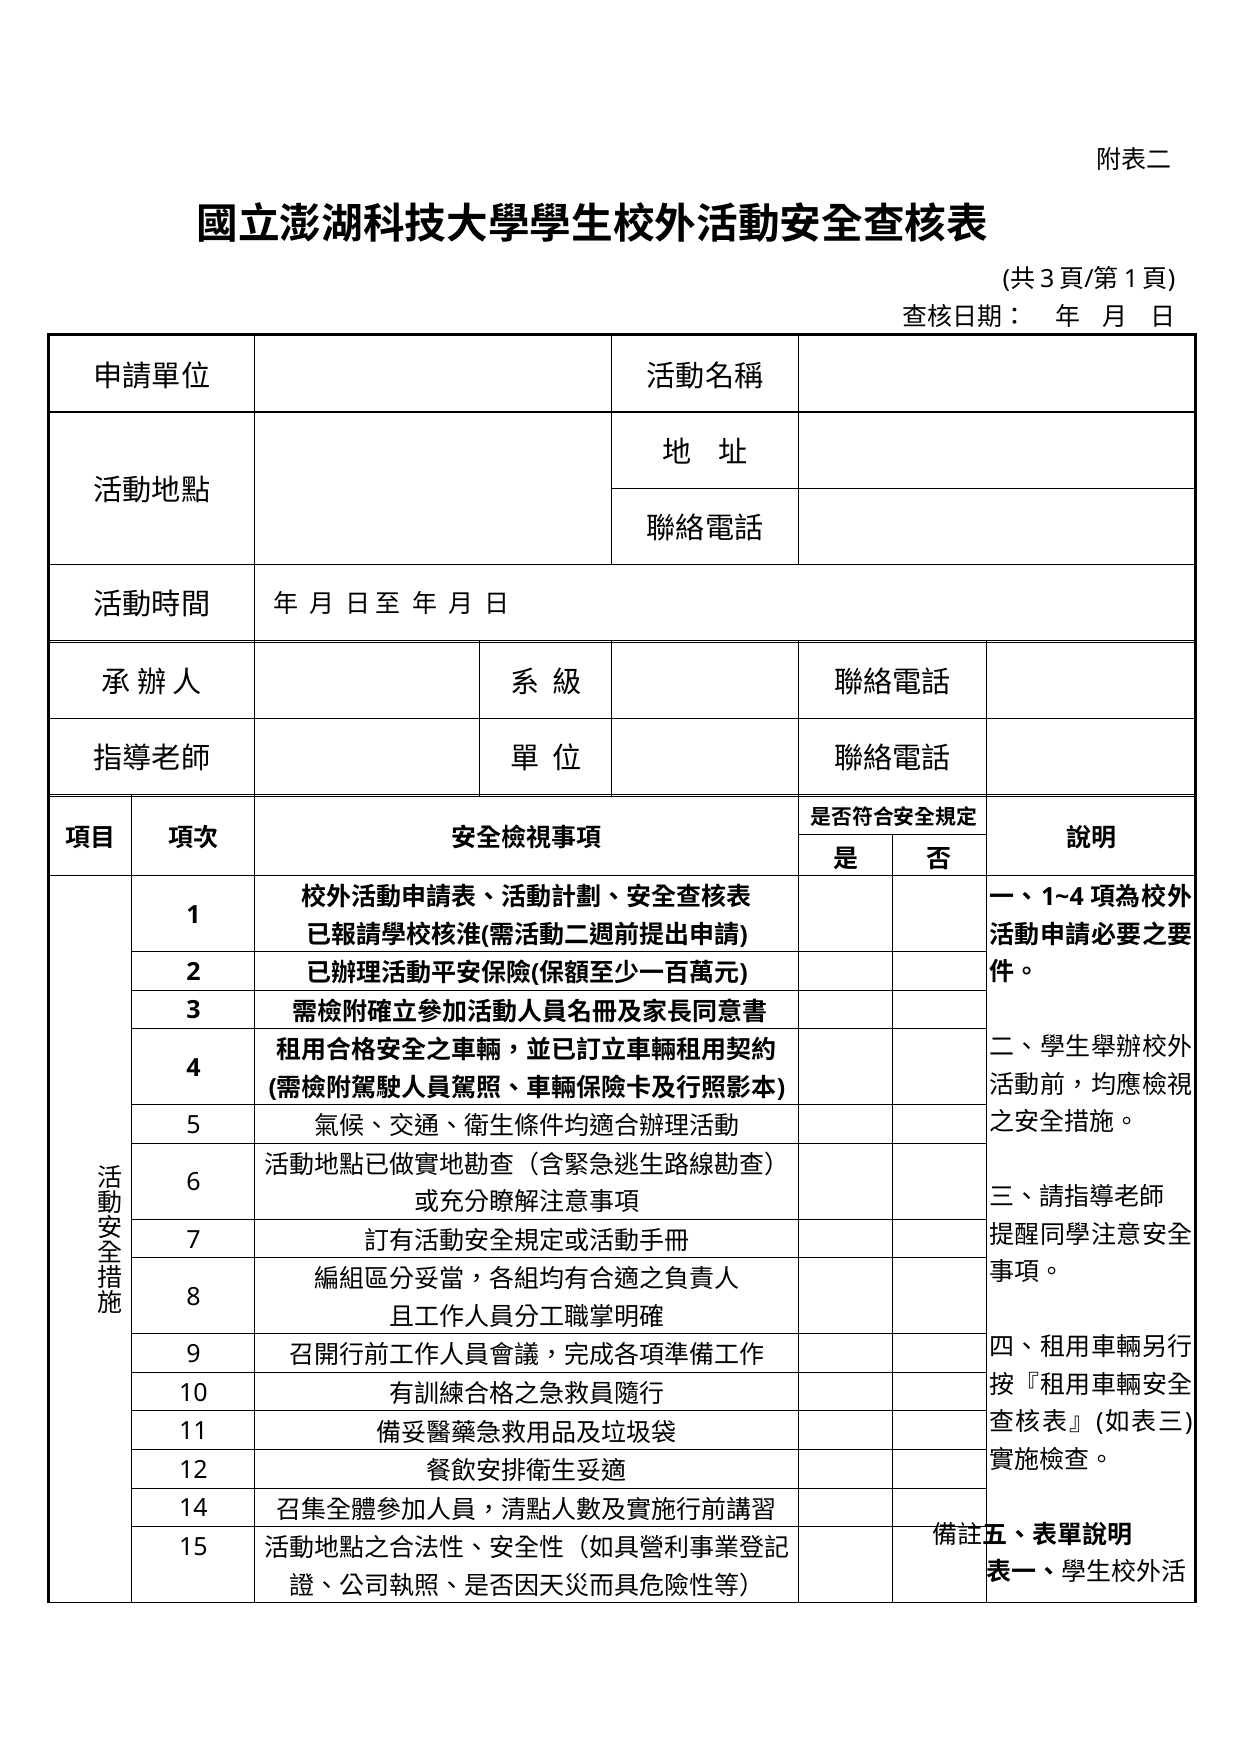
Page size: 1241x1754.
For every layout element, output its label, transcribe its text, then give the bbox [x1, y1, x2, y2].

table_cell 已辦理活動平安保險(保額至少一百萬元) [255, 952, 798, 989]
table_cell 3 [132, 991, 254, 1028]
table_cell 項次 [132, 797, 254, 875]
text 查核日期： 年 月 日 [106, 296, 1175, 333]
table_cell [612, 643, 798, 718]
table_cell 一、1~4項為校外活動申請必要之要件。 二、學生舉辦校外活動前，均應檢視之安全措施。 三、請指導老師 提醒同學注意安全事項。 四、租用車輛另行按『租用車輛安全查核表』(如表三)實施檢查。 備註五、表單說明 表一、學生校外活動安全查核表(活動申請時繳交) 表二、學生校外活動車輛租賃合約(活動申請時繳交) 表三、學生校外活動租用車輛安全查核表(啟程前，活動承辦人需詳細查核) [987, 876, 1194, 1602]
table_cell 15 [132, 1527, 254, 1602]
table_cell 單 位 [480, 719, 611, 794]
table_cell 需檢附確立參加活動人員名冊及家長同意書 [255, 991, 798, 1028]
table_cell 召開行前工作人員會議，完成各項準備工作 [255, 1334, 798, 1372]
table_cell 系 級 [480, 643, 611, 718]
table_cell 活動地點之合法性、安全性（如具營利事業登記證、公司執照、是否因天災而具危險性等） [255, 1527, 798, 1602]
table_cell 14 [132, 1489, 254, 1526]
table_cell 活動安全措施 [50, 876, 131, 1602]
table_cell [255, 719, 479, 794]
table_cell [799, 991, 892, 1028]
table_cell 訂有活動安全規定或活動手冊 [255, 1220, 798, 1257]
table_cell [799, 1450, 892, 1487]
table_cell 年 月 日 至 年 月 日 [255, 565, 1194, 639]
table_cell [255, 413, 611, 563]
table_cell 編組區分妥當，各組均有合適之負責人 且工作人員分工職掌明確 [255, 1258, 798, 1333]
table_cell [893, 1527, 986, 1602]
table_cell [799, 1105, 892, 1143]
table_cell [893, 1258, 986, 1333]
table_cell [799, 1029, 892, 1104]
table_cell [799, 1373, 892, 1410]
table_cell [799, 876, 892, 951]
table_cell [938, 1527, 944, 1534]
table_cell [799, 413, 1194, 487]
table_cell [893, 952, 986, 989]
table_cell 校外活動申請表、活動計劃、安全查核表 已報請學校核淮(需活動二週前提出申請) [255, 876, 798, 951]
text 國立澎湖科技大學學生校外活動安全查核表 [50, 183, 1134, 258]
table_cell [987, 719, 1194, 794]
table_cell [893, 1144, 986, 1219]
table_cell [799, 1489, 892, 1526]
table_cell 11 [132, 1411, 254, 1449]
table_cell [893, 1029, 986, 1104]
text [1081, 133, 1197, 184]
table_cell 9 [132, 1334, 254, 1372]
table_cell 項目 [50, 797, 131, 875]
table_cell 召集全體參加人員，清點人數及實施行前講習 [255, 1489, 798, 1526]
table_cell 6 [132, 1144, 254, 1219]
table_cell 備妥醫藥急救用品及垃圾袋 [255, 1411, 798, 1449]
table_header [255, 336, 611, 411]
table_cell [893, 1220, 986, 1257]
table_cell 8 [132, 1258, 254, 1333]
table_cell 否 [893, 835, 986, 875]
table_header 活動名稱 [612, 336, 798, 411]
table_cell [255, 643, 479, 718]
table_cell [799, 1527, 892, 1602]
table_cell [799, 952, 892, 989]
table_cell 聯絡電話 [799, 719, 986, 794]
table_cell 1 [132, 876, 254, 951]
table_cell 租用合格安全之車輛，並已訂立車輛租用契約 (需檢附駕駛人員駕照、車輛保險卡及行照影本) [255, 1029, 798, 1104]
table_cell 承 辦 人 [50, 643, 254, 718]
table_cell [799, 1220, 892, 1257]
table_cell [893, 1373, 986, 1410]
table_cell 7 [132, 1220, 254, 1257]
table_cell 說明 [987, 797, 1194, 875]
table_cell [799, 489, 1194, 563]
table_cell 地 址 [612, 413, 798, 487]
table_cell [799, 1411, 892, 1449]
table_cell [893, 991, 986, 1028]
table_cell 氣候、交通、衛生條件均適合辦理活動 [255, 1105, 798, 1143]
table_cell 聯絡電話 [799, 643, 986, 718]
table_cell 5 [132, 1105, 254, 1143]
table_cell [893, 1334, 986, 1372]
table_cell [893, 1489, 986, 1526]
table_cell 12 [132, 1450, 254, 1487]
table_cell 4 [132, 1029, 254, 1104]
table_cell [799, 1334, 892, 1372]
table_cell [893, 1105, 986, 1143]
table_cell [893, 1450, 986, 1487]
table_cell [893, 1411, 986, 1449]
table_cell [893, 876, 986, 951]
table_header [799, 336, 1194, 411]
table_cell [799, 1258, 892, 1333]
table_cell 10 [132, 1373, 254, 1410]
table_cell 活動地點已做實地勘查（含緊急逃生路線勘查） 或充分瞭解注意事項 [255, 1144, 798, 1219]
text 附表二 [1096, 140, 1182, 176]
table_cell 安全檢視事項 [255, 797, 798, 875]
table_cell [612, 719, 798, 794]
table_cell 餐飲安排衛生妥適 [255, 1450, 798, 1487]
table_cell 活動時間 [50, 565, 254, 639]
text (共3頁/第1頁) [106, 258, 1175, 296]
table_cell 活動地點 [50, 413, 254, 563]
table_cell [987, 643, 1194, 718]
table_header 申請單位 [50, 336, 254, 411]
table_cell [799, 1144, 892, 1219]
table_cell 有訓練合格之急救員隨行 [255, 1373, 798, 1410]
table_cell 指導老師 [50, 719, 254, 794]
table_cell 聯絡電話 [612, 489, 798, 563]
table_cell 是否符合安全規定 [799, 797, 986, 834]
table_cell 是 [799, 835, 892, 875]
table_cell 2 [132, 952, 254, 989]
